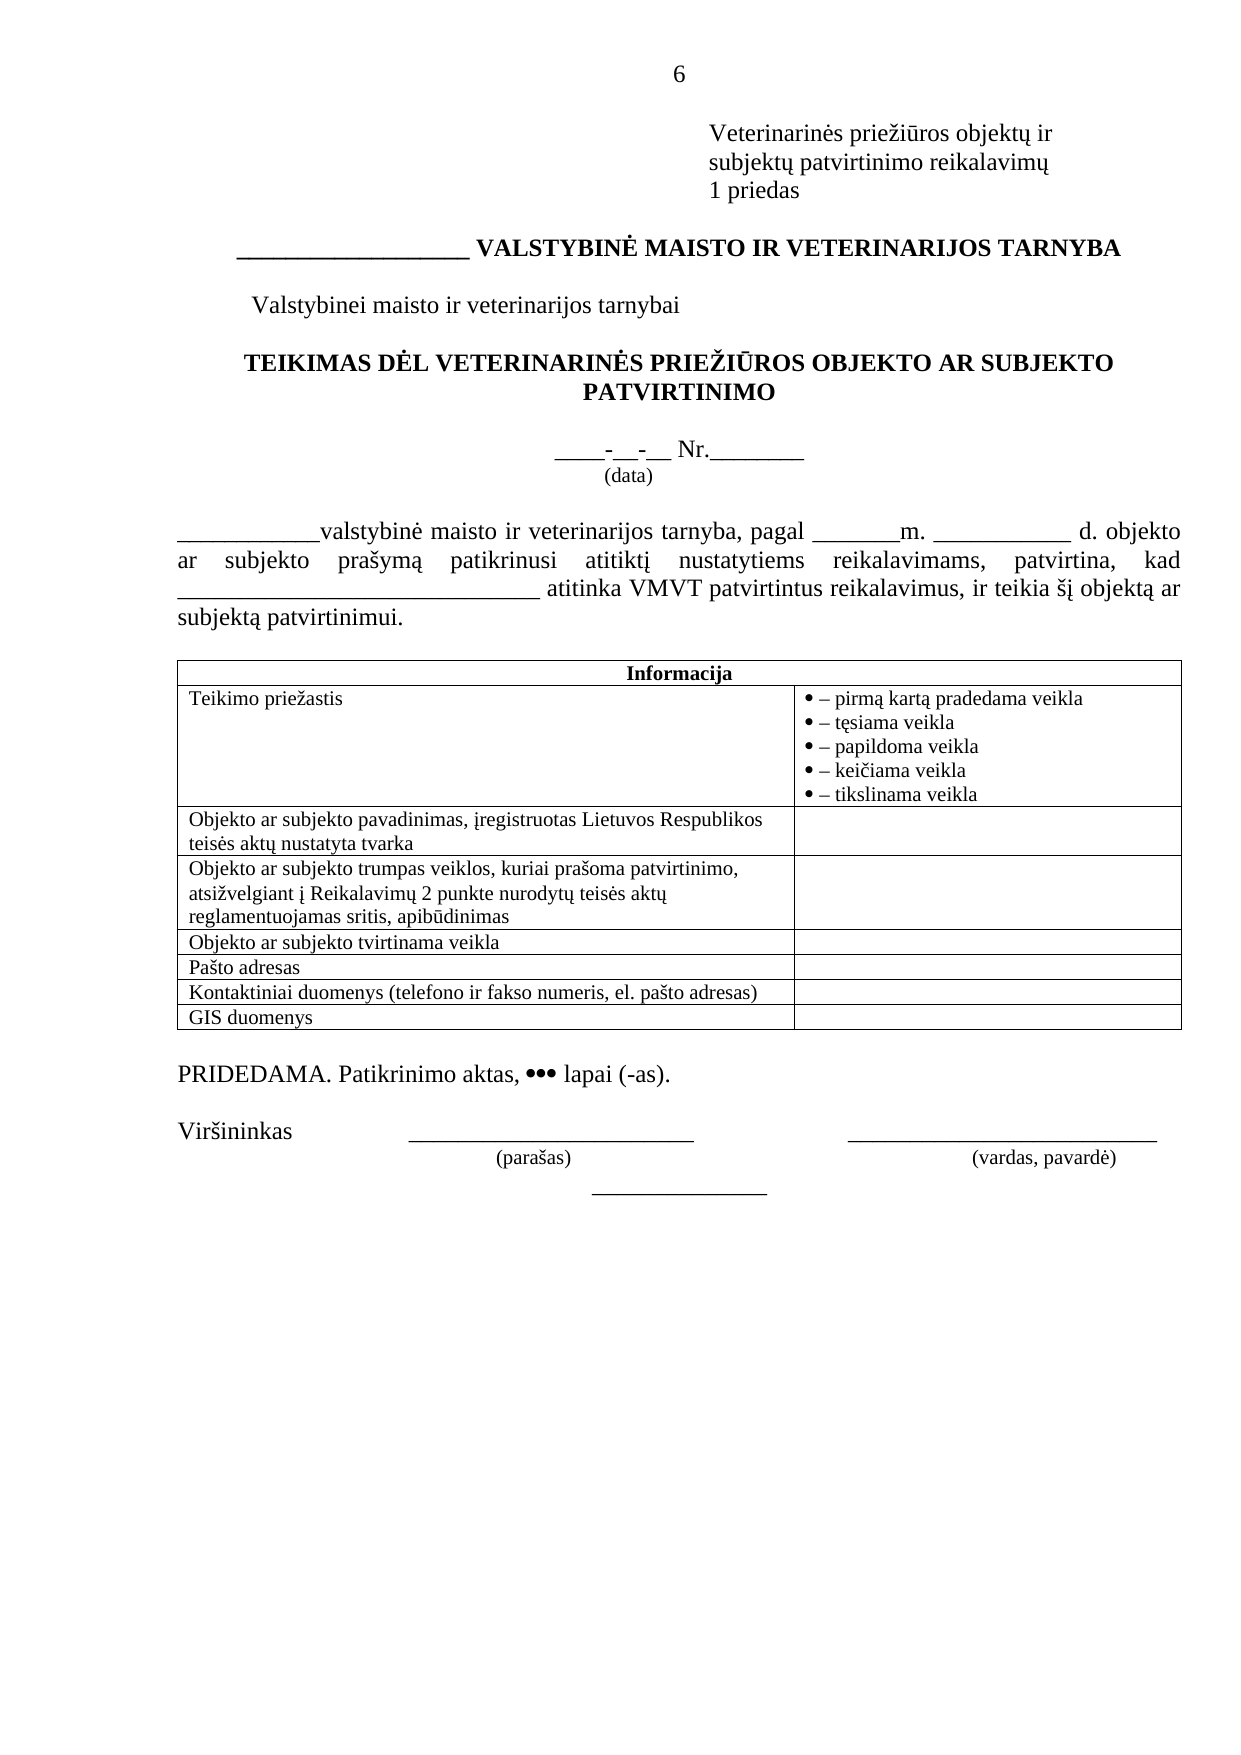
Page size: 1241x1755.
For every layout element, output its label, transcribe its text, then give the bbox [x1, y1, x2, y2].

text VALSTYBINĖ MAISTO IR VETERINARIJOS TARNYBA [177, 233, 1181, 262]
table_cell [795, 1005, 1181, 1029]
table_cell Teikimo priežastis [178, 686, 794, 806]
text valstybinė maisto ir veterinarijos tarnyba, pagal _______m. ___________ d. objekto ar subjekto prašymą patikrinusi atitiktį nustatytiems reikalavimams, patvirtina, kad _____________________________ atitinka VMVT patvirtintus reikalavimus, ir teikia šį objektą ar subjektą patvirtinimui. [177, 516, 1181, 631]
table_cell GIS duomenys [178, 1005, 794, 1029]
text 1 priedas [177, 176, 1181, 204]
text Veterinarinės priežiūros objektų ir [177, 118, 1181, 147]
table_cell [795, 930, 1181, 954]
table_cell [795, 856, 1181, 928]
table_cell Objekto ar subjekto tvirtinama veikla [178, 930, 794, 954]
text (parašas) (vardas, pavardė) [177, 1145, 1181, 1169]
text PRIDEDAMA. Patikrinimo aktas,  lapai (-as). [177, 1059, 1181, 1087]
table_cell [795, 980, 1181, 1004]
table_cell Objekto ar subjekto trumpas veiklos, kuriai prašoma patvirtinimo, atsižvelgiant į Reikalavimų 2 punkte nurodytų teisės aktų reglamentuojamas sritis, apibūdinimas [178, 856, 794, 928]
text TEIKIMAS DĖL VETERINARINĖS PRIEŽIŪROS OBJEKTO AR SUBJEKTO PATVIRTINIMO [177, 348, 1181, 406]
table_cell [795, 807, 1181, 855]
text subjektų patvirtinimo reikalavimų [177, 147, 1181, 176]
table_header Informacija [178, 661, 1181, 685]
text ______________ [177, 1169, 1181, 1198]
text Viršininkas [177, 1116, 1181, 1145]
table_cell Pašto adresas [178, 955, 794, 979]
text ____-__-__ Nr. [177, 434, 1181, 463]
text Valstybinei maisto ir veterinarijos tarnybai [177, 291, 1181, 319]
table_cell  – pirmą kartą pradedama veikla  – tęsiama veikla  – papildoma veikla  – keičiama veikla  – tikslinama veikla [795, 686, 1181, 806]
table_cell Objekto ar subjekto pavadinimas, įregistruotas Lietuvos Respublikos teisės aktų nustatyta tvarka [178, 807, 794, 855]
text (data) [177, 463, 1181, 487]
table_cell Kontaktiniai duomenys (telefono ir fakso numeris, el. pašto adresas) [178, 980, 794, 1004]
table_cell [795, 955, 1181, 979]
